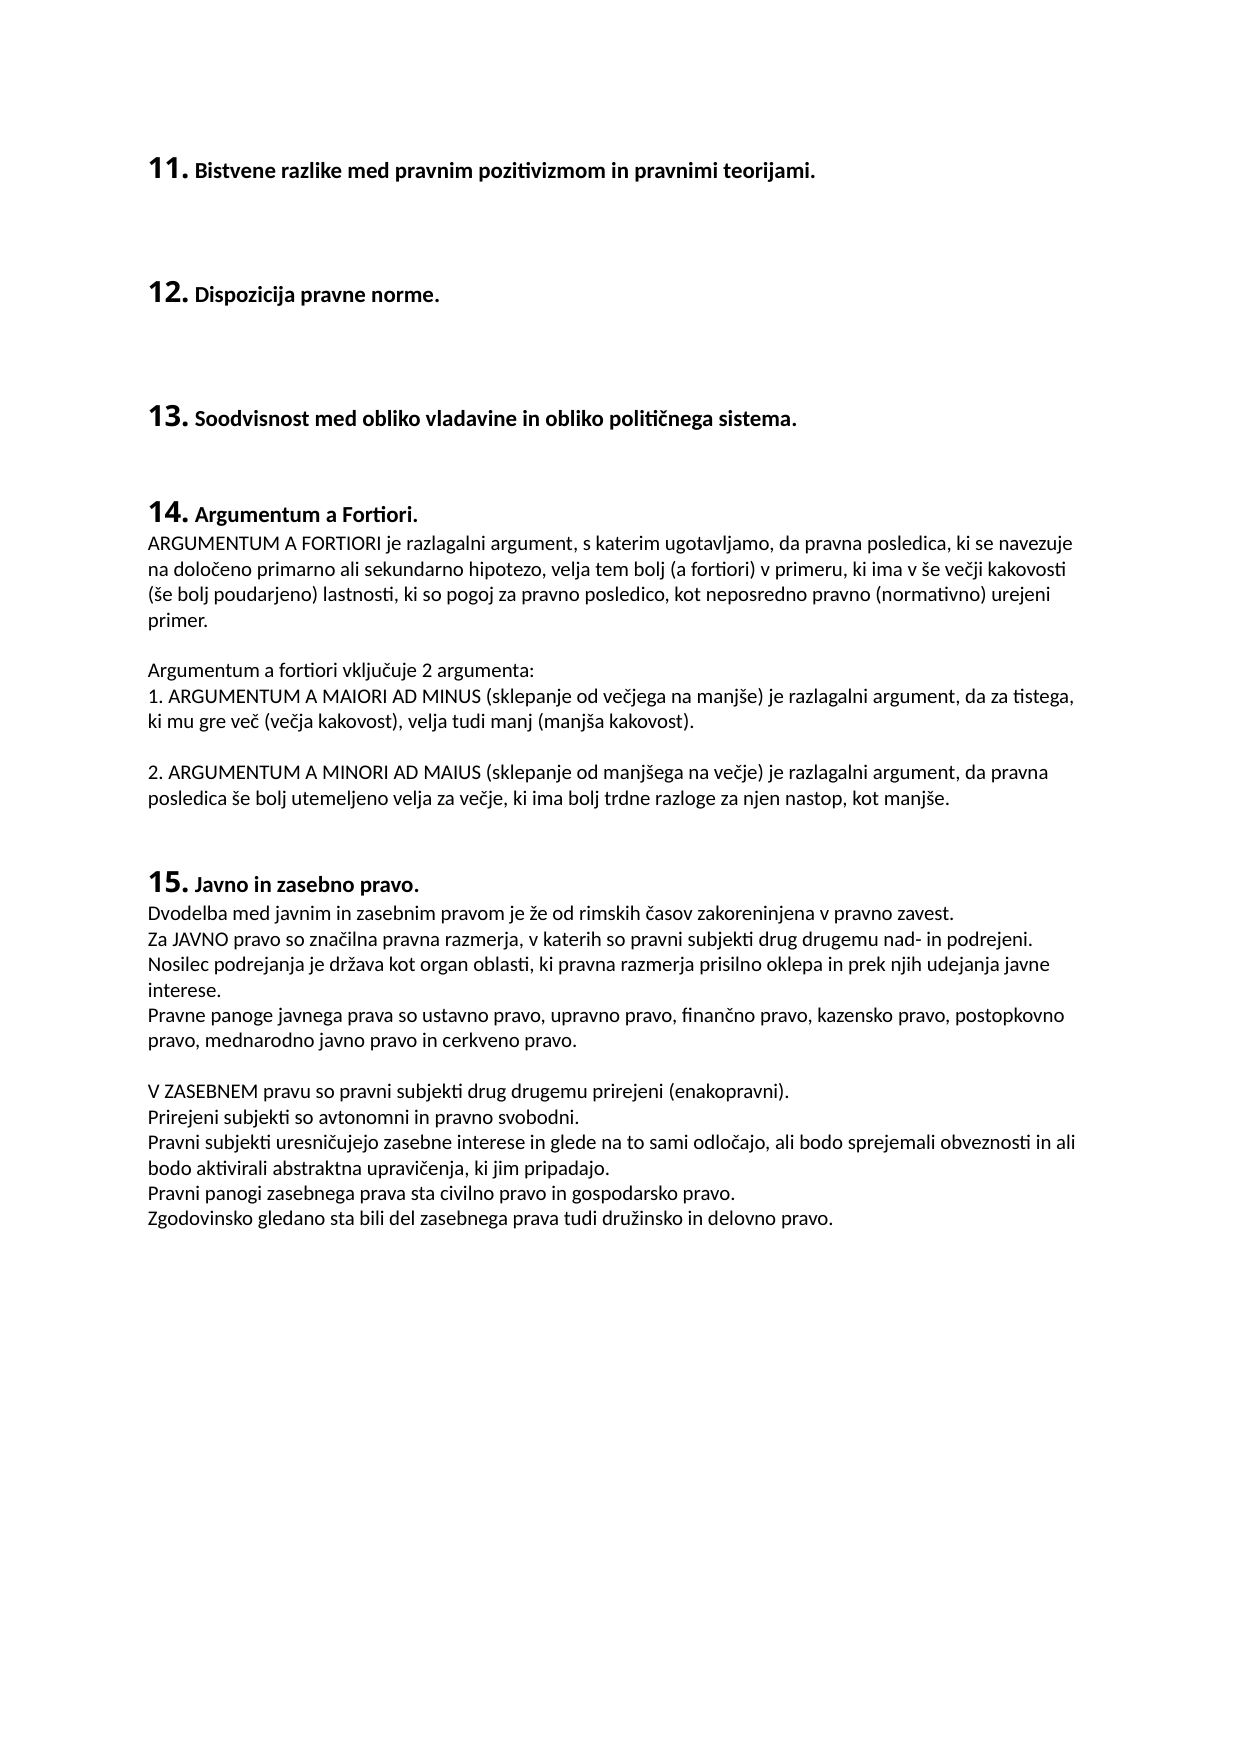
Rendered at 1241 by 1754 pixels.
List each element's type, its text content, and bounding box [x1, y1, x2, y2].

text Pravni subjekti uresničujejo zasebne interese in glede na to sami odločajo, ali bodo sprejemali obveznosti in ali bodo aktivirali abstraktna upravičenja, ki jim pripadajo. [148, 1129, 1093, 1180]
text ARGUMENTUM A FORTIORI je razlagalni argument, s katerim ugotavljamo, da pravna posledica, ki se navezuje na določeno primarno ali sekundarno hipotezo, velja tem bolj (a fortiori) v primeru, ki ima v še večji kakovosti (še bolj poudarjeno) lastnosti, ki so pogoj za pravno posledico, kot neposredno pravno (normativno) urejeni primer. [148, 531, 1093, 632]
text Pravni panogi zasebnega prava sta civilno pravo in gospodarsko pravo. [148, 1180, 1093, 1206]
text 1. ARGUMENTUM A MAIORI AD MINUS (sklepanje od večjega na manjše) je razlagalni argument, da za tistega, ki mu gre več (večja kakovost), velja tudi manj (manjša kakovost). [148, 683, 1093, 734]
text V ZASEBNEM pravu so pravni subjekti drug drugemu prirejeni (enakopravni). [148, 1078, 1093, 1104]
text Nosilec podrejanja je država kot organ oblasti, ki pravna razmerja prisilno oklepa in prek njih udejanja javne interese. [148, 951, 1093, 1002]
text 12. Dispozicija pravne norme. [148, 271, 1093, 311]
text Argumentum a fortiori vključuje 2 argumenta: [148, 658, 1093, 683]
text 11. Bistvene razlike med pravnim pozitivizmom in pravnimi teorijami. [148, 148, 1093, 187]
text Prirejeni subjekti so avtonomni in pravno svobodni. [148, 1104, 1093, 1129]
text 13. Soodvisnost med obliko vladavine in obliko političnega sistema. [148, 395, 1093, 435]
text 15. Javno in zasebno pravo. [148, 861, 1093, 901]
text Pravne panoge javnega prava so ustavno pravo, upravno pravo, finančno pravo, kazensko pravo, postopkovno pravo, mednarodno javno pravo in cerkveno pravo. [148, 1002, 1093, 1053]
text 2. ARGUMENTUM A MINORI AD MAIUS (sklepanje od manjšega na večje) je razlagalni argument, da pravna posledica še bolj utemeljeno velja za večje, ki ima bolj trdne razloge za njen nastop, kot manjše. [148, 759, 1093, 810]
text 14. Argumentum a Fortiori. [148, 491, 1093, 531]
text Dvodelba med javnim in zasebnim pravom je že od rimskih časov zakoreninjena v pravno zavest. [148, 901, 1093, 926]
text Za JAVNO pravo so značilna pravna razmerja, v katerih so pravni subjekti drug drugemu nad- in podrejeni. [148, 926, 1093, 951]
text Zgodovinsko gledano sta bili del zasebnega prava tudi družinsko in delovno pravo. [148, 1206, 1093, 1231]
